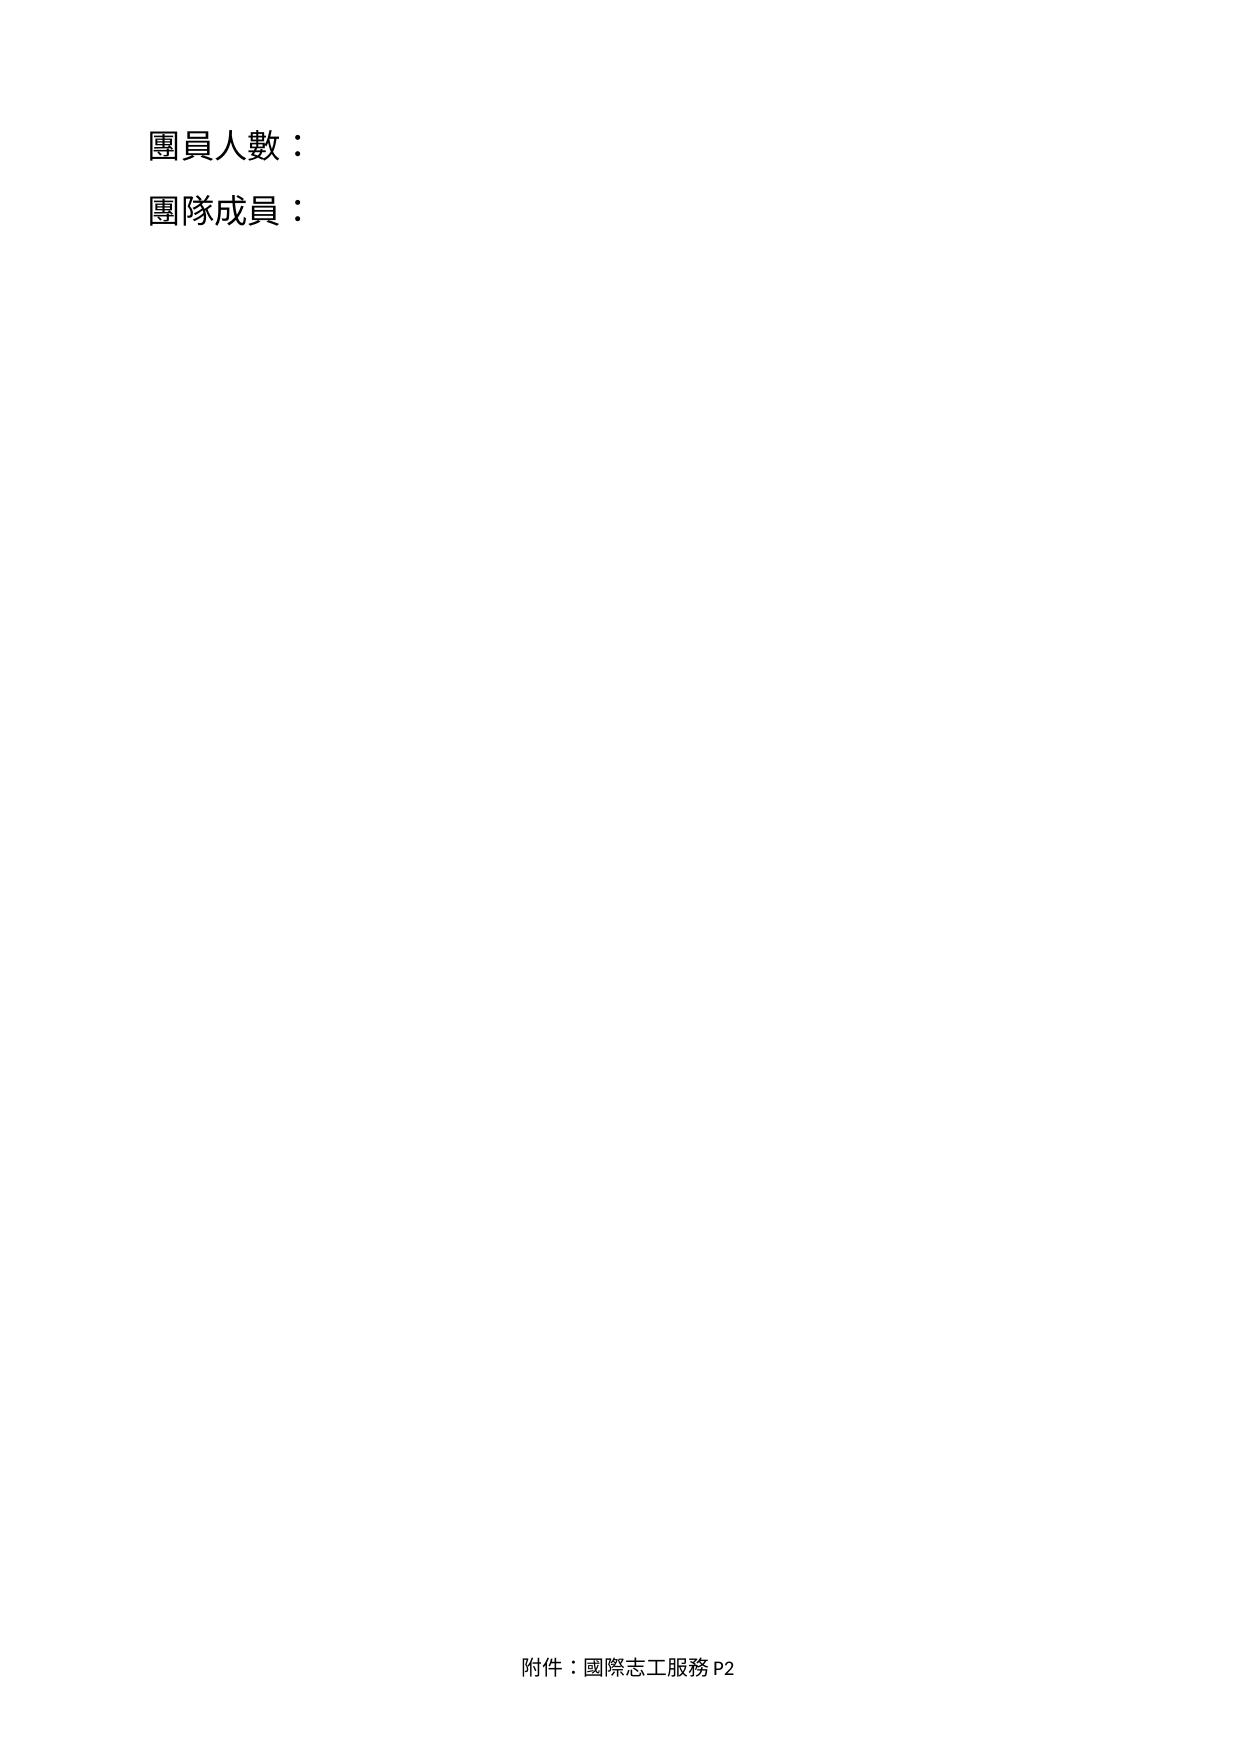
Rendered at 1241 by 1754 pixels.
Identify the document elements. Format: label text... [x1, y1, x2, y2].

text 團員人數： [148, 120, 1107, 168]
text 團隊成員： [148, 185, 1107, 233]
